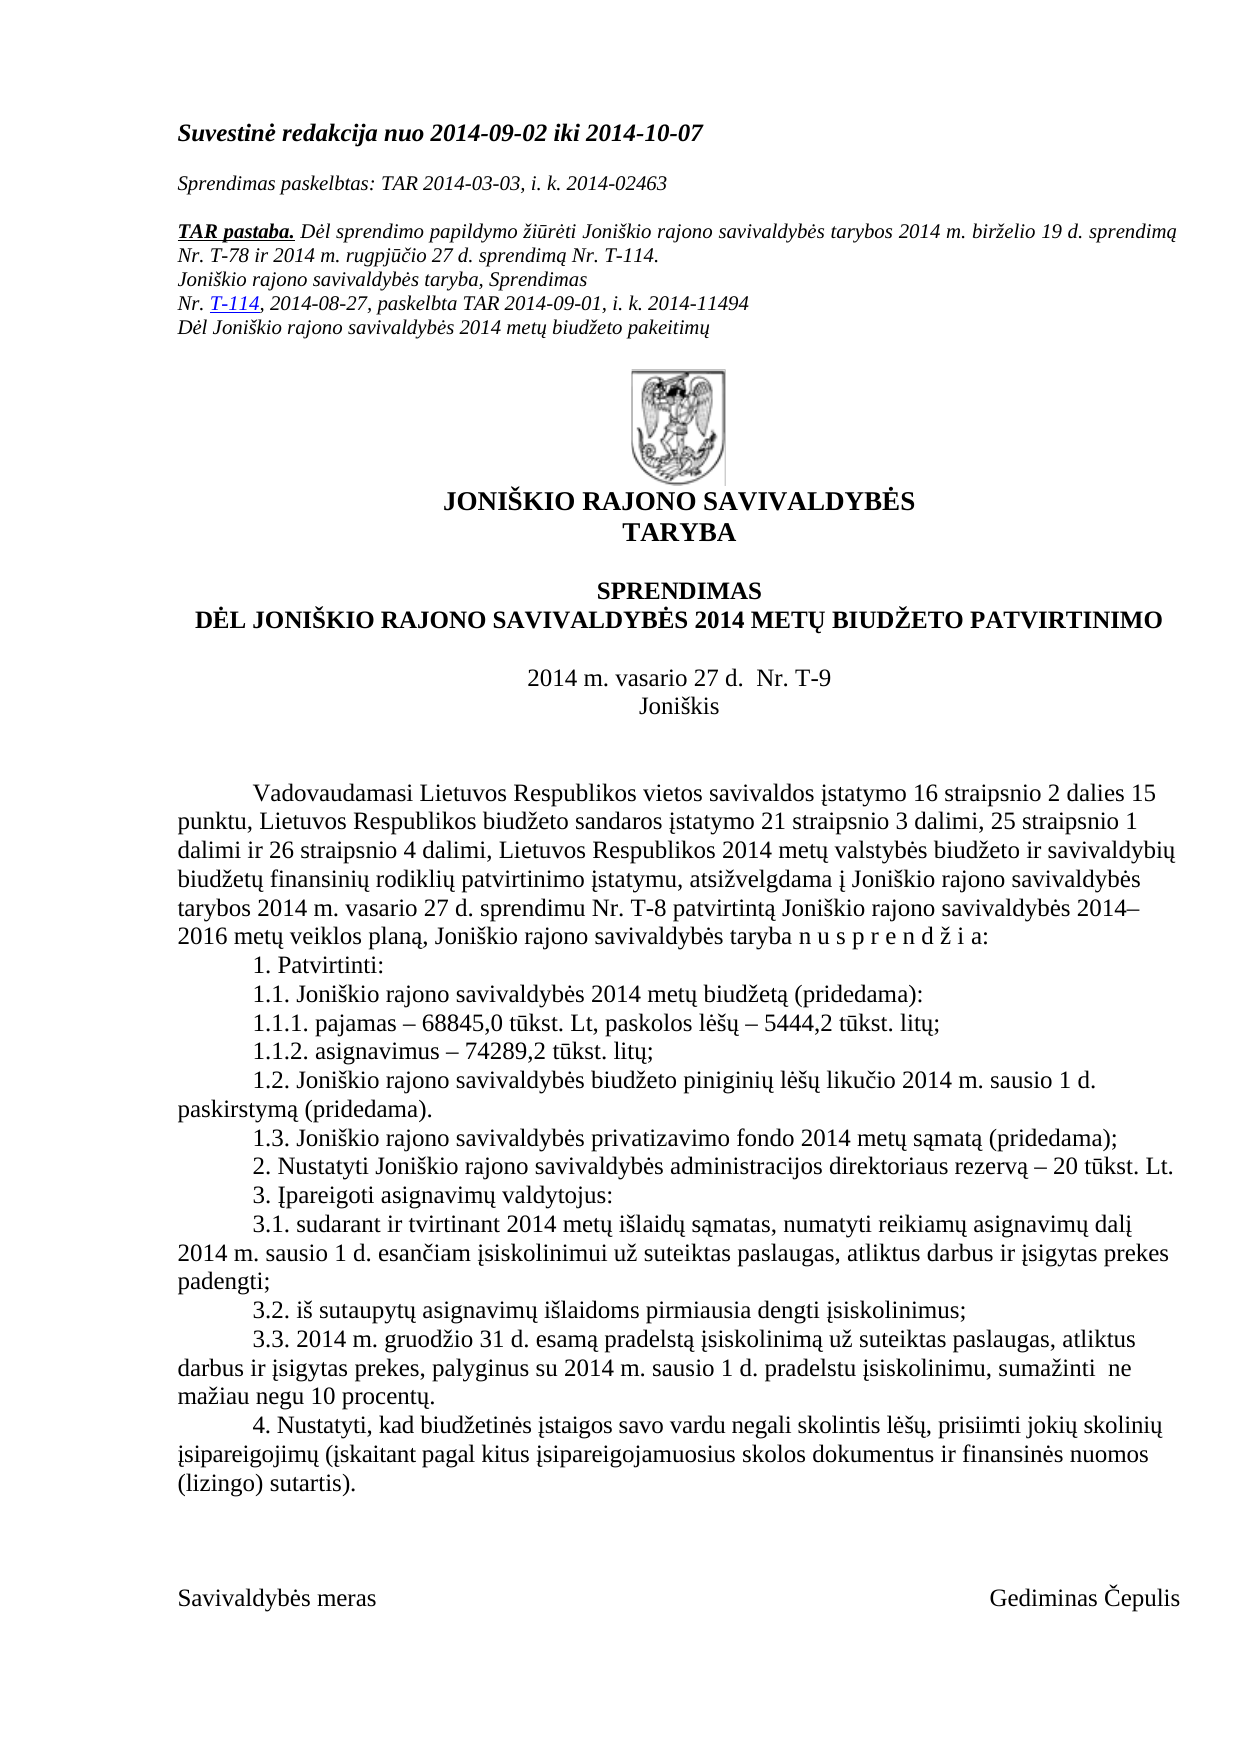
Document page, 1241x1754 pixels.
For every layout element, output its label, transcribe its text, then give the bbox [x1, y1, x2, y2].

text Joniškio rajono savivaldybės [177, 485, 1181, 516]
text Nr. T-114, 2014-08-27, paskelbta TAR 2014-09-01, i. k. 2014-11494 [177, 291, 1181, 315]
text 1.1.1. pajamas – 68845,0 tūkst. Lt, paskolos lėšų – 5444,2 tūkst. litų; [252, 1008, 1181, 1036]
text taryba [177, 516, 1181, 548]
text 4. Nustatyti, kad biudžetinės įstaigos savo vardu negali skolintis lėšų, prisiimti jokių skolinių įsipareigojimų (įskaitant pagal kitus įsipareigojamuosius skolos dokumentus ir finansinės nuomos (lizingo) sutartis). [177, 1410, 1181, 1496]
text Vadovaudamasi Lietuvos Respublikos vietos savivaldos įstatymo 16 straipsnio 2 dalies 15 punktu, Lietuvos Respublikos biudžeto sandaros įstatymo 21 straipsnio 3 dalimi, 25 straipsnio 1 dalimi ir 26 straipsnio 4 dalimi, Lietuvos Respublikos 2014 metų valstybės biudžeto ir savivaldybių biudžetų finansinių rodiklių patvirtinimo įstatymu, atsižvelgdama į Joniškio rajono savivaldybės tarybos 2014 m. vasario 27 d. sprendimu Nr. T-8 patvirtintą Joniškio rajono savivaldybės 2014–2016 metų veiklos planą, Joniškio rajono savivaldybės taryba nusprendžia: [177, 778, 1181, 950]
text 1.1. Joniškio rajono savivaldybės 2014 metų biudžetą (pridedama): [252, 979, 1181, 1008]
text 3.3. 2014 m. gruodžio 31 d. esamą pradelstą įsiskolinimą už suteiktas paslaugas, atliktus darbus ir įsigytas prekes, palyginus su 2014 m. sausio 1 d. pradelstu įsiskolinimu, sumažinti ne mažiau negu 10 procentų. [177, 1324, 1181, 1410]
text Joniškis [177, 691, 1181, 720]
text 1.1.2. asignavimus – 74289,2 tūkst. litų; [252, 1036, 1181, 1065]
text 3. Įpareigoti asignavimų valdytojus: [177, 1180, 1181, 1209]
text 1. Patvirtinti: [252, 950, 1181, 979]
text TAR pastaba. Dėl sprendimo papildymo žiūrėti Joniškio rajono savivaldybės tarybos 2014 m. birželio 19 d. sprendimą Nr. T-78 ir 2014 m. rugpjūčio 27 d. sprendimą Nr. T-114. [177, 219, 1181, 267]
text Savivaldybės meras Gediminas Čepulis [177, 1583, 1181, 1611]
text 1.2. Joniškio rajono savivaldybės biudžeto piniginių lėšų likučio 2014 m. sausio 1 d. paskirstymą (pridedama). [177, 1065, 1181, 1123]
text 1.3. Joniškio rajono savivaldybės privatizavimo fondo 2014 metų sąmatą (pridedama); [177, 1123, 1181, 1151]
text 3.2. iš sutaupytų asignavimų išlaidoms pirmiausia dengti įsiskolinimus; [177, 1295, 1181, 1324]
text 3.1. sudarant ir tvirtinant 2014 metų išlaidų sąmatas, numatyti reikiamų asignavimų dalį 2014 m. sausio 1 d. esančiam įsiskolinimui už suteiktas paslaugas, atliktus darbus ir įsigytas prekes padengti; [177, 1209, 1181, 1295]
text Sprendimas paskelbtas: TAR 2014-03-03, i. k. 2014-02463 [177, 171, 1181, 195]
text SPRENDIMAS [177, 576, 1181, 605]
text Dėl Joniškio rajono savivaldybės 2014 metų biudžeto pakeitimų [177, 315, 1181, 339]
text Joniškio rajono savivaldybės taryba, Sprendimas [177, 267, 1181, 291]
text 2. Nustatyti Joniškio rajono savivaldybės administracijos direktoriaus rezervą – 20 tūkst. Lt. [177, 1151, 1181, 1180]
text DĖL JONIŠKIO RAJONO SAVIVALDYBĖS 2014 METŲ BIUDŽETO PATVIRTINIMO [177, 605, 1181, 634]
text Suvestinė redakcija nuo 2014-09-02 iki 2014-10-07 [177, 118, 1181, 147]
text 2014 m. vasario 27 d. Nr. T-9 [177, 663, 1181, 691]
